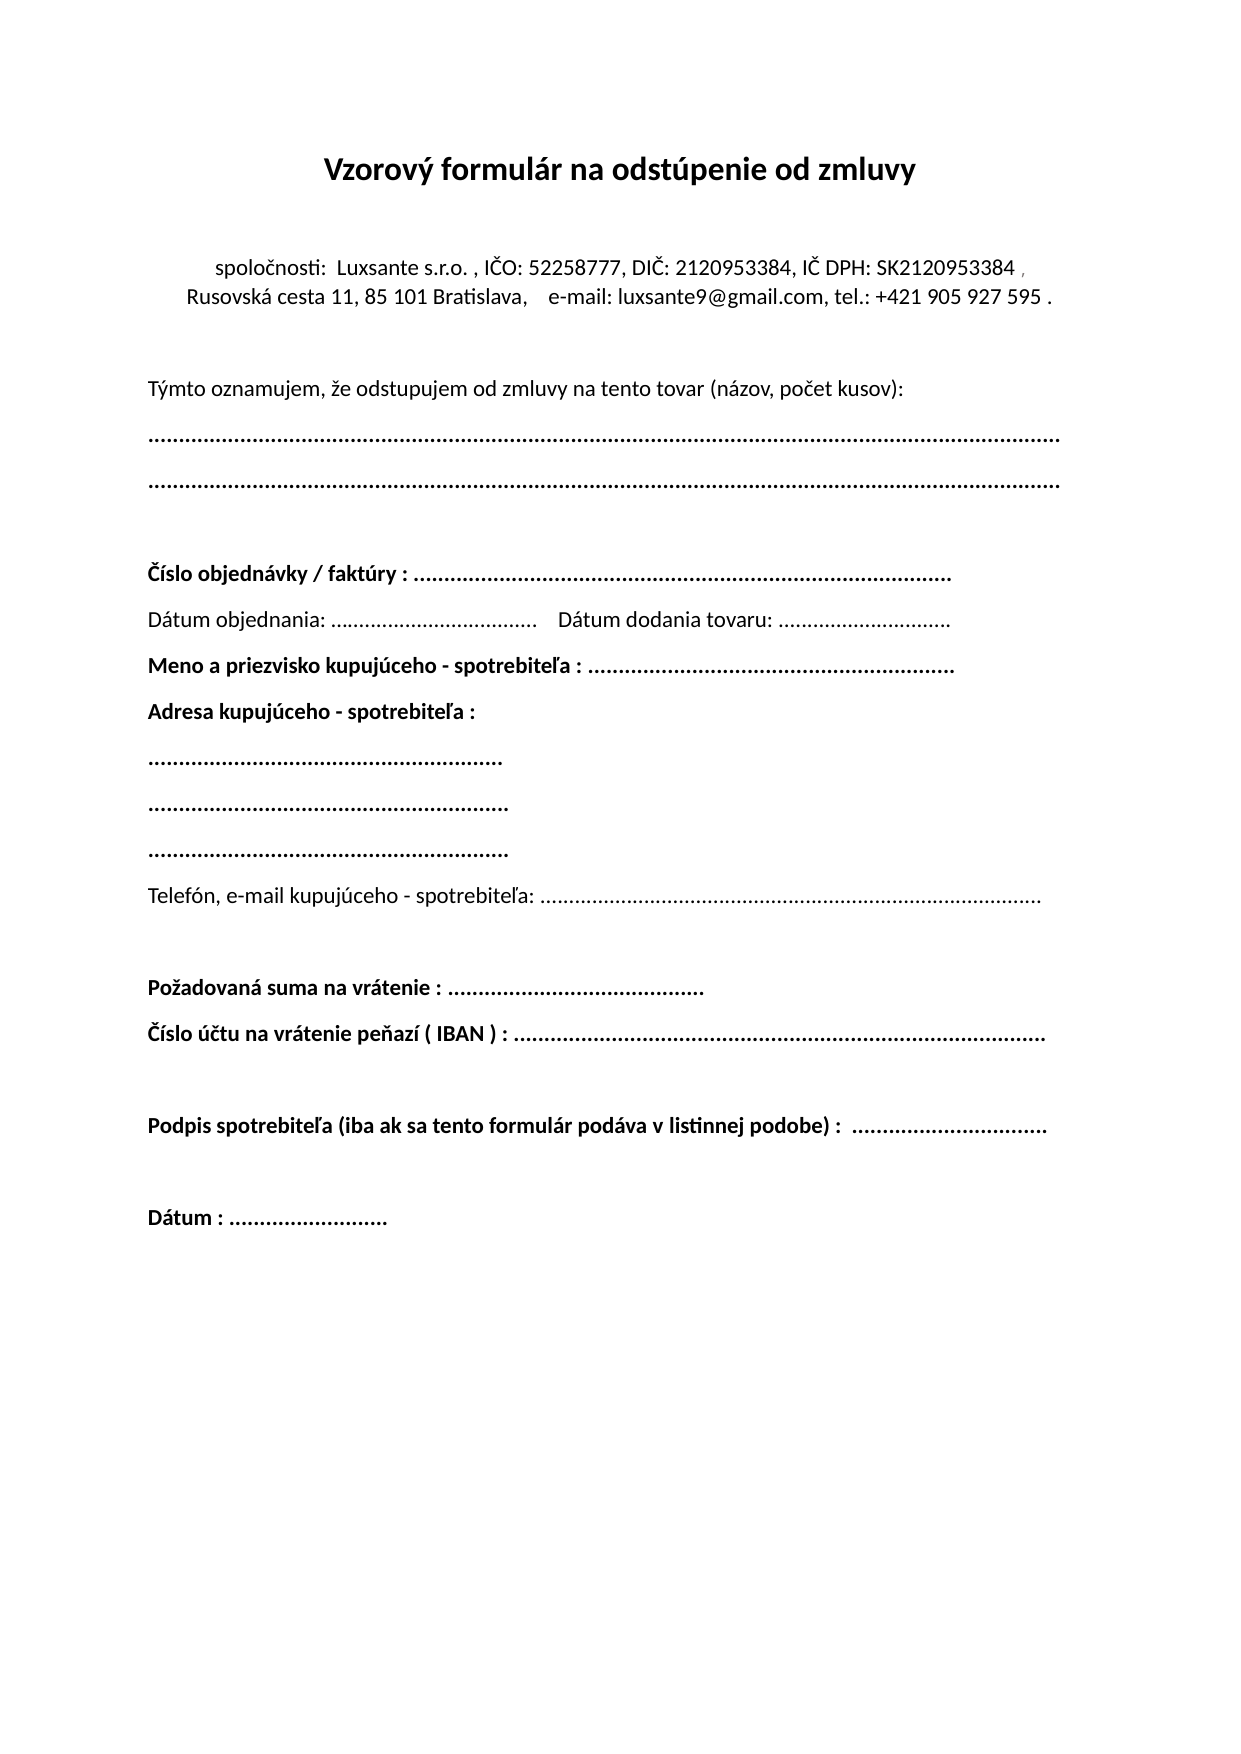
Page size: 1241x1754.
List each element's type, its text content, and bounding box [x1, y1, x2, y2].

text Číslo objednávky / faktúry : ........................................................................................ [148, 559, 1093, 587]
text spoločnosti: Luxsante s.r.o. , IČO: 52258777, DIČ: 2120953384, IČ DPH: SK2120953384 , Rusovská cesta 11, 85 101 Bratislava, e-mail: luxsante9@gmail.com, tel.: +421 905 927 595 . [148, 253, 1093, 310]
text ..................................................................................................................................................... [148, 421, 1093, 448]
text .......................................................... [148, 743, 1093, 771]
text Požadovaná suma na vrátenie : .......................................... [148, 973, 1093, 1001]
text Meno a priezvisko kupujúceho - spotrebiteľa : ............................................................ [148, 651, 1093, 679]
text Dátum objednania: …................................. Dátum dodania tovaru: .............................. [148, 605, 1093, 633]
text Telefón, e-mail kupujúceho - spotrebiteľa: ....................................................................................... [148, 881, 1093, 909]
text Podpis spotrebiteľa (iba ak sa tento formulár podáva v listinnej podobe) : ................................ [148, 1111, 1093, 1139]
text Adresa kupujúceho - spotrebiteľa : [148, 697, 1093, 725]
text Vzorový formulár na odstúpenie od zmluvy [148, 148, 1093, 188]
text Týmto oznamujem, že odstupujem od zmluvy na tento tovar (názov, počet kusov): [148, 374, 1093, 402]
text Číslo účtu na vrátenie peňazí ( IBAN ) : ....................................................................................... [148, 1019, 1093, 1047]
text Dátum : .......................... [148, 1203, 1093, 1231]
text ........................................................... [148, 789, 1093, 817]
text ..................................................................................................................................................... [148, 467, 1093, 494]
text ........................................................... [148, 835, 1093, 863]
